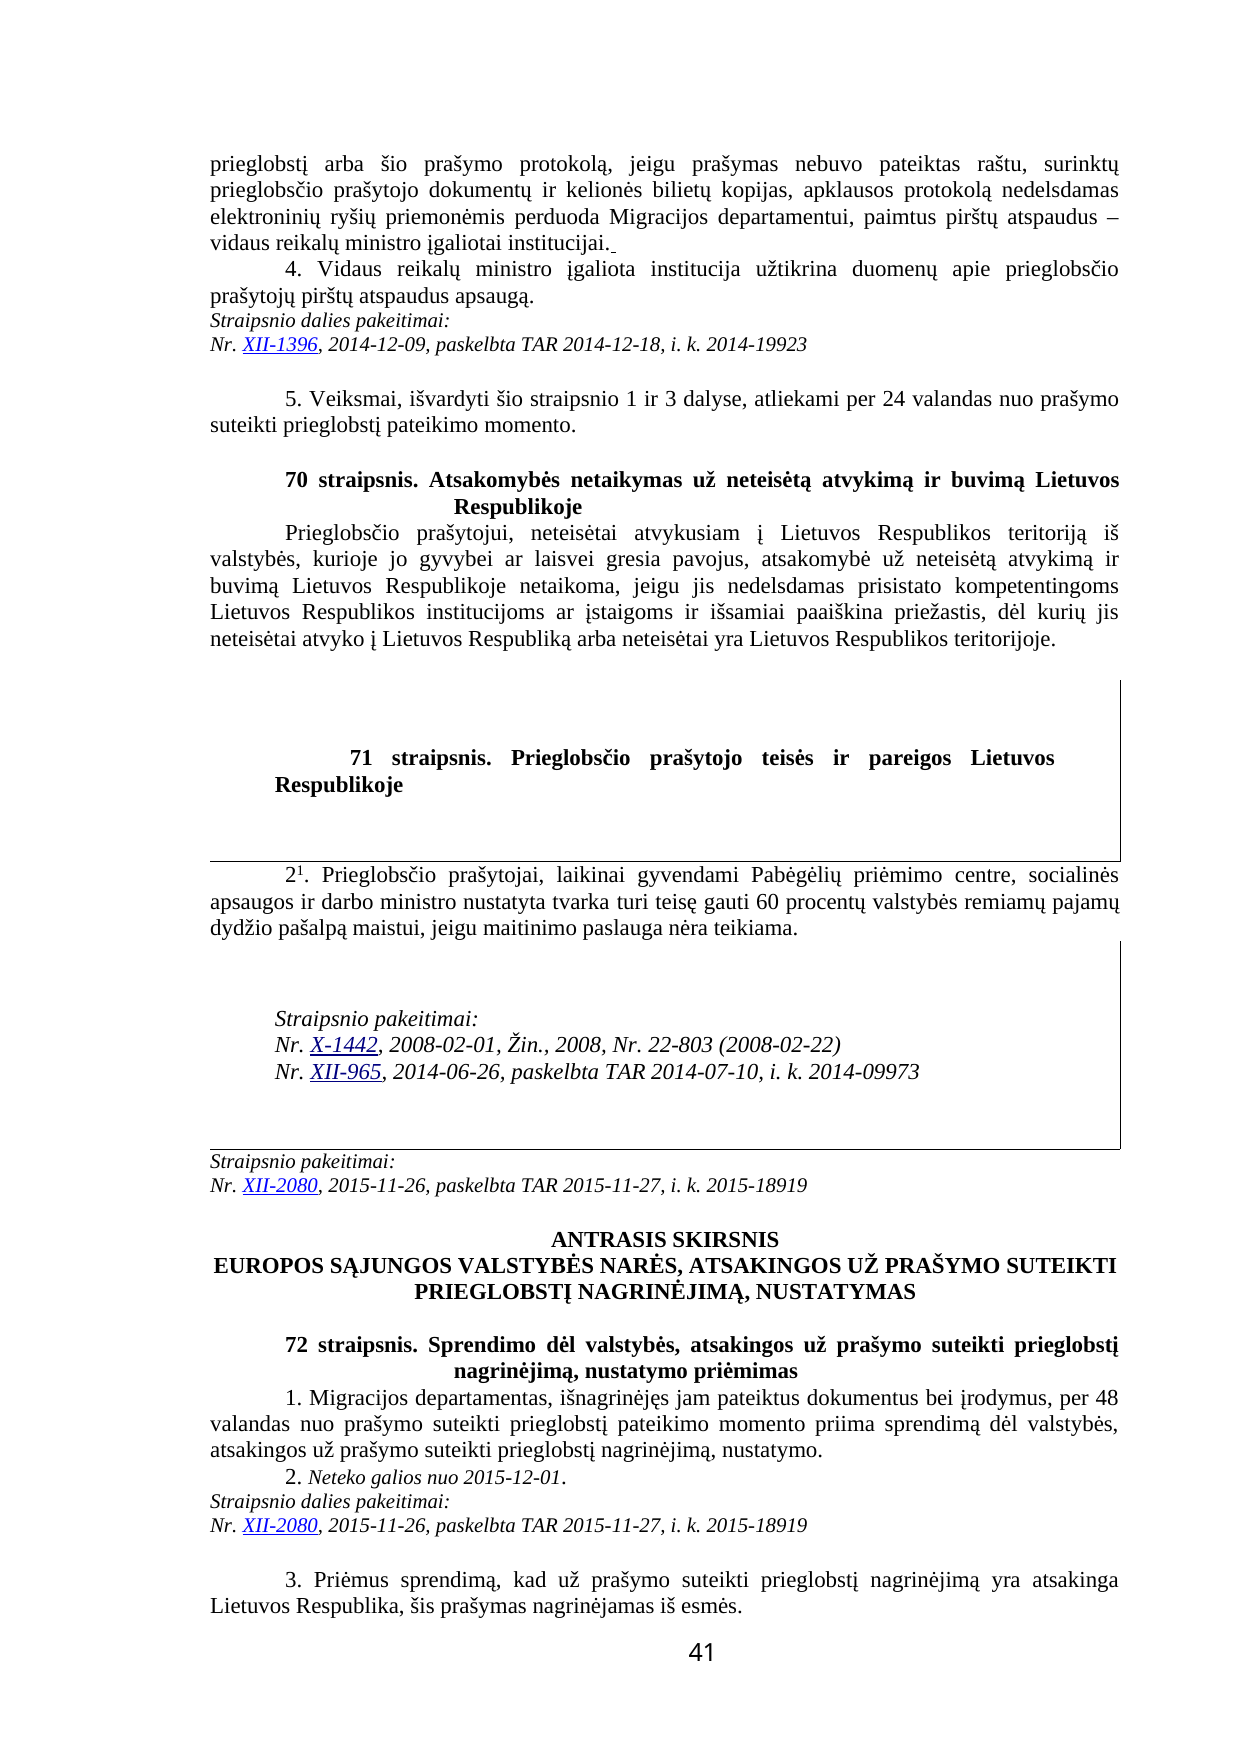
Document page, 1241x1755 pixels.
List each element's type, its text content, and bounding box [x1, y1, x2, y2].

text 5. Veiksmai, išvardyti šio straipsnio 1 ir 3 dalyse, atliekami per 24 valandas nuo prašymo suteikti prieglobstį pateikimo momento. [210, 385, 1120, 438]
text Nr. XII-1396, 2014-12-09, paskelbta TAR 2014-12-18, i. k. 2014-19923 [210, 332, 1120, 356]
text 21. Prieglobsčio prašytojai, laikinai gyvendami Pabėgėlių priėmimo centre, socialinės apsaugos ir darbo ministro nustatyta tvarka turi teisę gauti 60 procentų valstybės remiamų pajamų dydžio pašalpą maistui, jeigu maitinimo paslauga nėra teikiama. [210, 862, 1120, 941]
text Straipsnio pakeitimai: [210, 1149, 1120, 1173]
text ANTRASIS SKIRSNIS [210, 1226, 1120, 1252]
text 70 straipsnis. Atsakomybės netaikymas už neteisėtą atvykimą ir buvimą Lietuvos Respublikoje [285, 466, 1120, 519]
text Prieglobsčio prašytojui, neteisėtai atvykusiam į Lietuvos Respublikos teritoriją iš valstybės, kurioje jo gyvybei ar laisvei gresia pavojus, atsakomybė už neteisėtą atvykimą ir buvimą Lietuvos Respublikoje netaikoma, jeigu jis nedelsdamas prisistato kompetentingoms Lietuvos Respublikos institucijoms ar įstaigoms ir išsamiai paaiškina priežastis, dėl kurių jis neteisėtai atvyko į Lietuvos Respubliką arba neteisėtai yra Lietuvos Respublikos teritorijoje. [210, 519, 1120, 651]
text Nr. X-1442, 2008-02-01, Žin., 2008, Nr. 22-803 (2008-02-22) [210, 1032, 1120, 1058]
text Straipsnio dalies pakeitimai: [210, 308, 1120, 332]
text Nr. XII-2080, 2015-11-26, paskelbta TAR 2015-11-27, i. k. 2015-18919 [210, 1173, 1120, 1197]
text 2. Neteko galios nuo 2015-12-01. [210, 1463, 1120, 1489]
text 1. Migracijos departamentas, išnagrinėjęs jam pateiktus dokumentus bei įrodymus, per 48 valandas nuo prašymo suteikti prieglobstį pateikimo momento priima sprendimą dėl valstybės, atsakingos už prašymo suteikti prieglobstį nagrinėjimą, nustatymo. [210, 1384, 1120, 1463]
text 72 straipsnis. Sprendimo dėl valstybės, atsakingos už prašymo suteikti prieglobstį nagrinėjimą, nustatymo priėmimas [285, 1331, 1120, 1384]
text 4. Vidaus reikalų ministro įgaliota institucija užtikrina duomenų apie prieglobsčio prašytojų pirštų atspaudus apsaugą. [210, 255, 1120, 308]
text prieglobstį arba šio prašymo protokolą, jeigu prašymas nebuvo pateiktas raštu, surinktų prieglobsčio prašytojo dokumentų ir kelionės bilietų kopijas, apklausos protokolą nedelsdamas elektroninių ryšių priemonėmis perduoda Migracijos departamentui, paimtus pirštų atspaudus – vidaus reikalų ministro įgaliotai institucijai. [210, 150, 1120, 255]
text Straipsnio pakeitimai: [210, 941, 1120, 1032]
text Straipsnio dalies pakeitimai: [210, 1489, 1120, 1513]
text 71 straipsnis. Prieglobsčio prašytojo teisės ir pareigos Lietuvos Respublikoje [210, 680, 1120, 861]
text EUROPOS SĄJUNGOS VALSTYBĖS NARĖS, ATSAKINGOS UŽ PRAŠYMO SUTEIKTI PRIEGLOBSTĮ NAGRINĖJIMĄ, NUSTATYMAS [210, 1252, 1120, 1305]
text Nr. XII-2080, 2015-11-26, paskelbta TAR 2015-11-27, i. k. 2015-18919 [210, 1513, 1120, 1537]
text Nr. XII-965, 2014-06-26, paskelbta TAR 2014-07-10, i. k. 2014-09973 [210, 1058, 1120, 1149]
text 3. Priėmus sprendimą, kad už prašymo suteikti prieglobstį nagrinėjimą yra atsakinga Lietuvos Respublika, šis prašymas nagrinėjamas iš esmės. [210, 1566, 1120, 1619]
